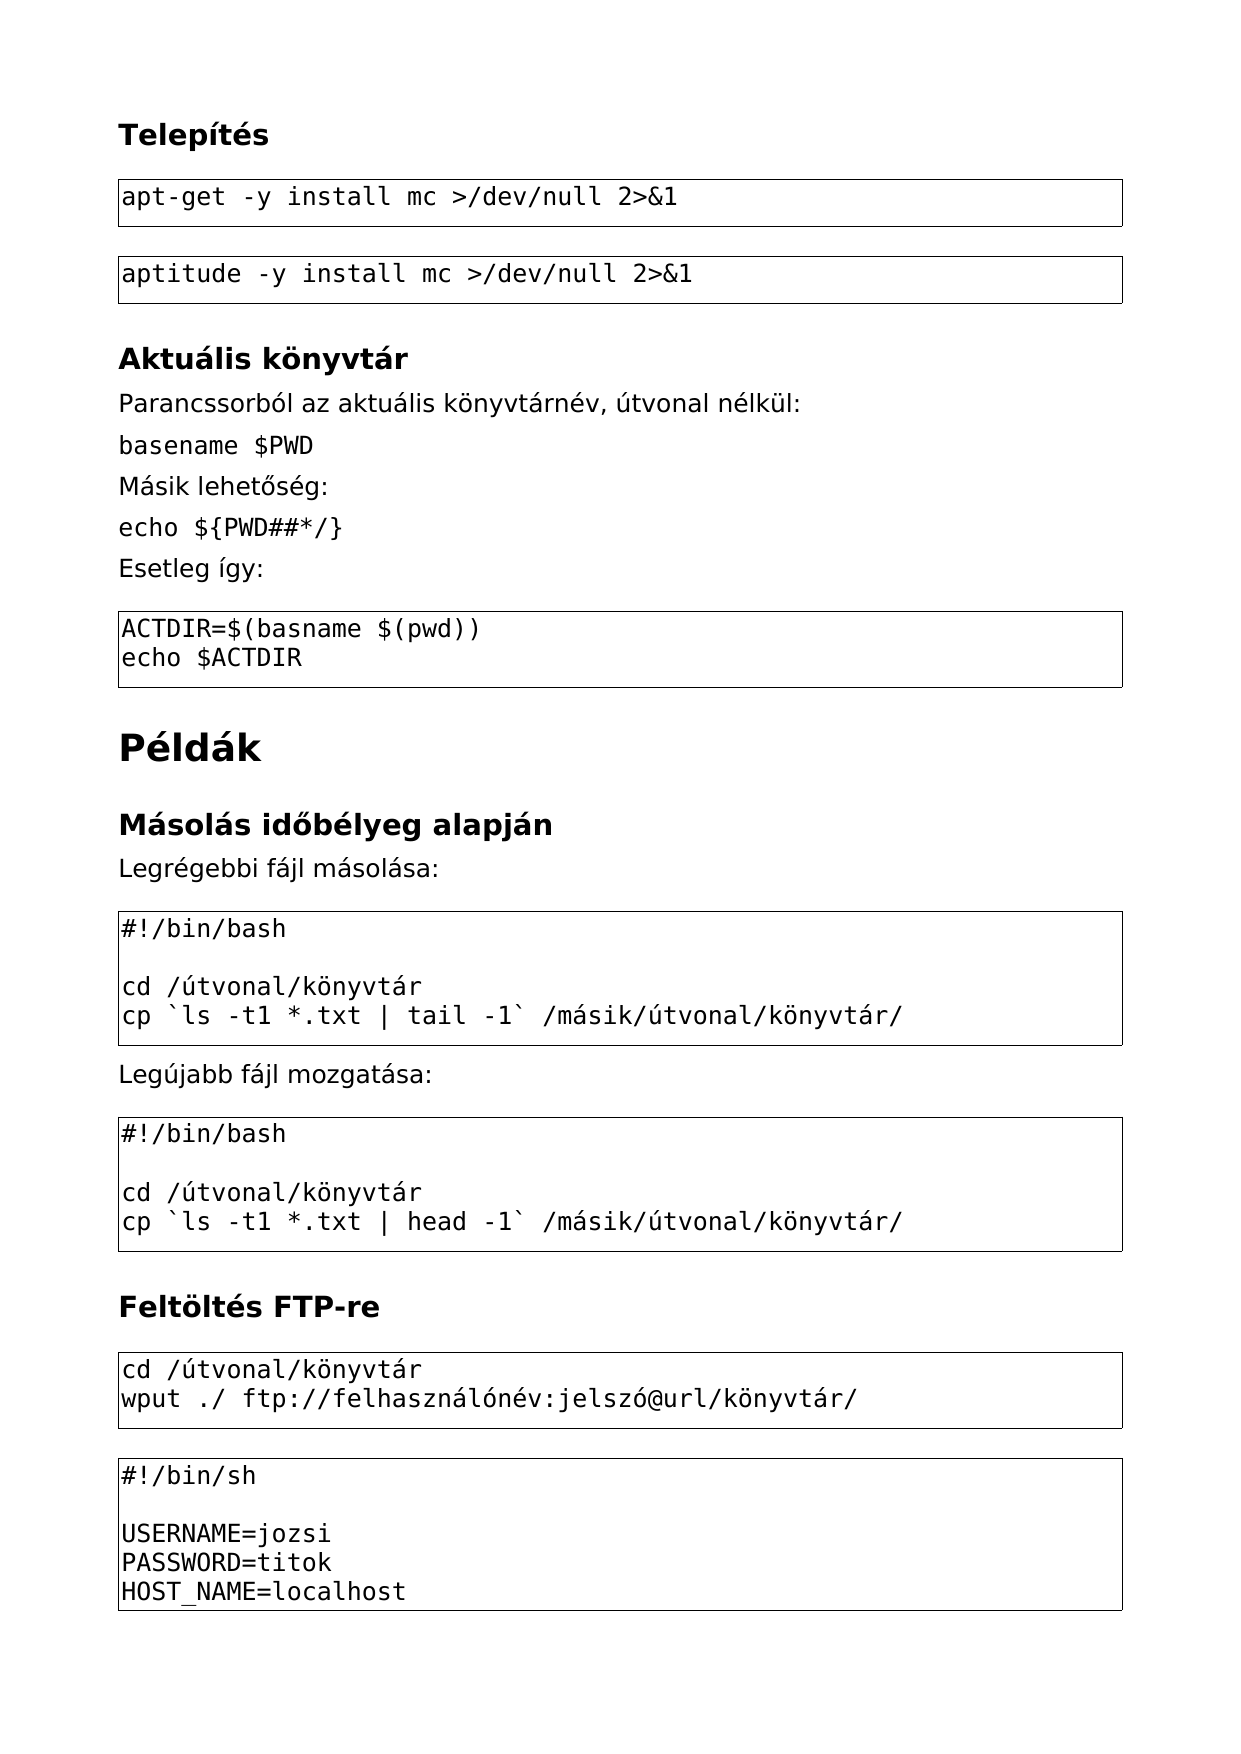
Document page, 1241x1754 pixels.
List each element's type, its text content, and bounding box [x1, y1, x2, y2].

table_header #!/bin/sh USERNAME=jozsi PASSWORD=titok HOST_NAME=localhost [119, 1459, 1122, 1609]
table_header #!/bin/bash cd /útvonal/könyvtár cp `ls -t1 *.txt | tail -1` /másik/útvonal/könyvtár/ [119, 912, 1122, 1045]
text basename $PWD [118, 431, 1122, 460]
text echo ${PWD##*/} [118, 513, 1122, 543]
text Esetleg így: [118, 554, 1122, 583]
subtitle Példák [118, 727, 1122, 770]
table_header #!/bin/bash cd /útvonal/könyvtár cp `ls -t1 *.txt | head -1` /másik/útvonal/könyvtár/ [119, 1118, 1122, 1251]
subtitle Másolás időbélyeg alapján [118, 808, 1122, 842]
text Legújabb fájl mozgatása: [118, 1060, 1122, 1089]
subtitle Telepítés [118, 118, 1122, 152]
table_header cd /útvonal/könyvtár wput ./ ftp://felhasználónév:jelszó@url/könyvtár/ [119, 1353, 1122, 1428]
subtitle Aktuális könyvtár [118, 343, 1122, 377]
table_header ACTDIR=$(basname $(pwd)) echo $ACTDIR [119, 612, 1122, 687]
text Parancssorból az aktuális könyvtárnév, útvonal nélkül: [118, 389, 1122, 418]
table_header apt-get -y install mc >/dev/null 2>&1 [119, 180, 1122, 226]
text Legrégebbi fájl másolása: [118, 854, 1122, 883]
text Másik lehetőség: [118, 472, 1122, 501]
subtitle Feltöltés FTP-re [118, 1291, 1122, 1325]
table_header aptitude -y install mc >/dev/null 2>&1 [119, 257, 1122, 303]
